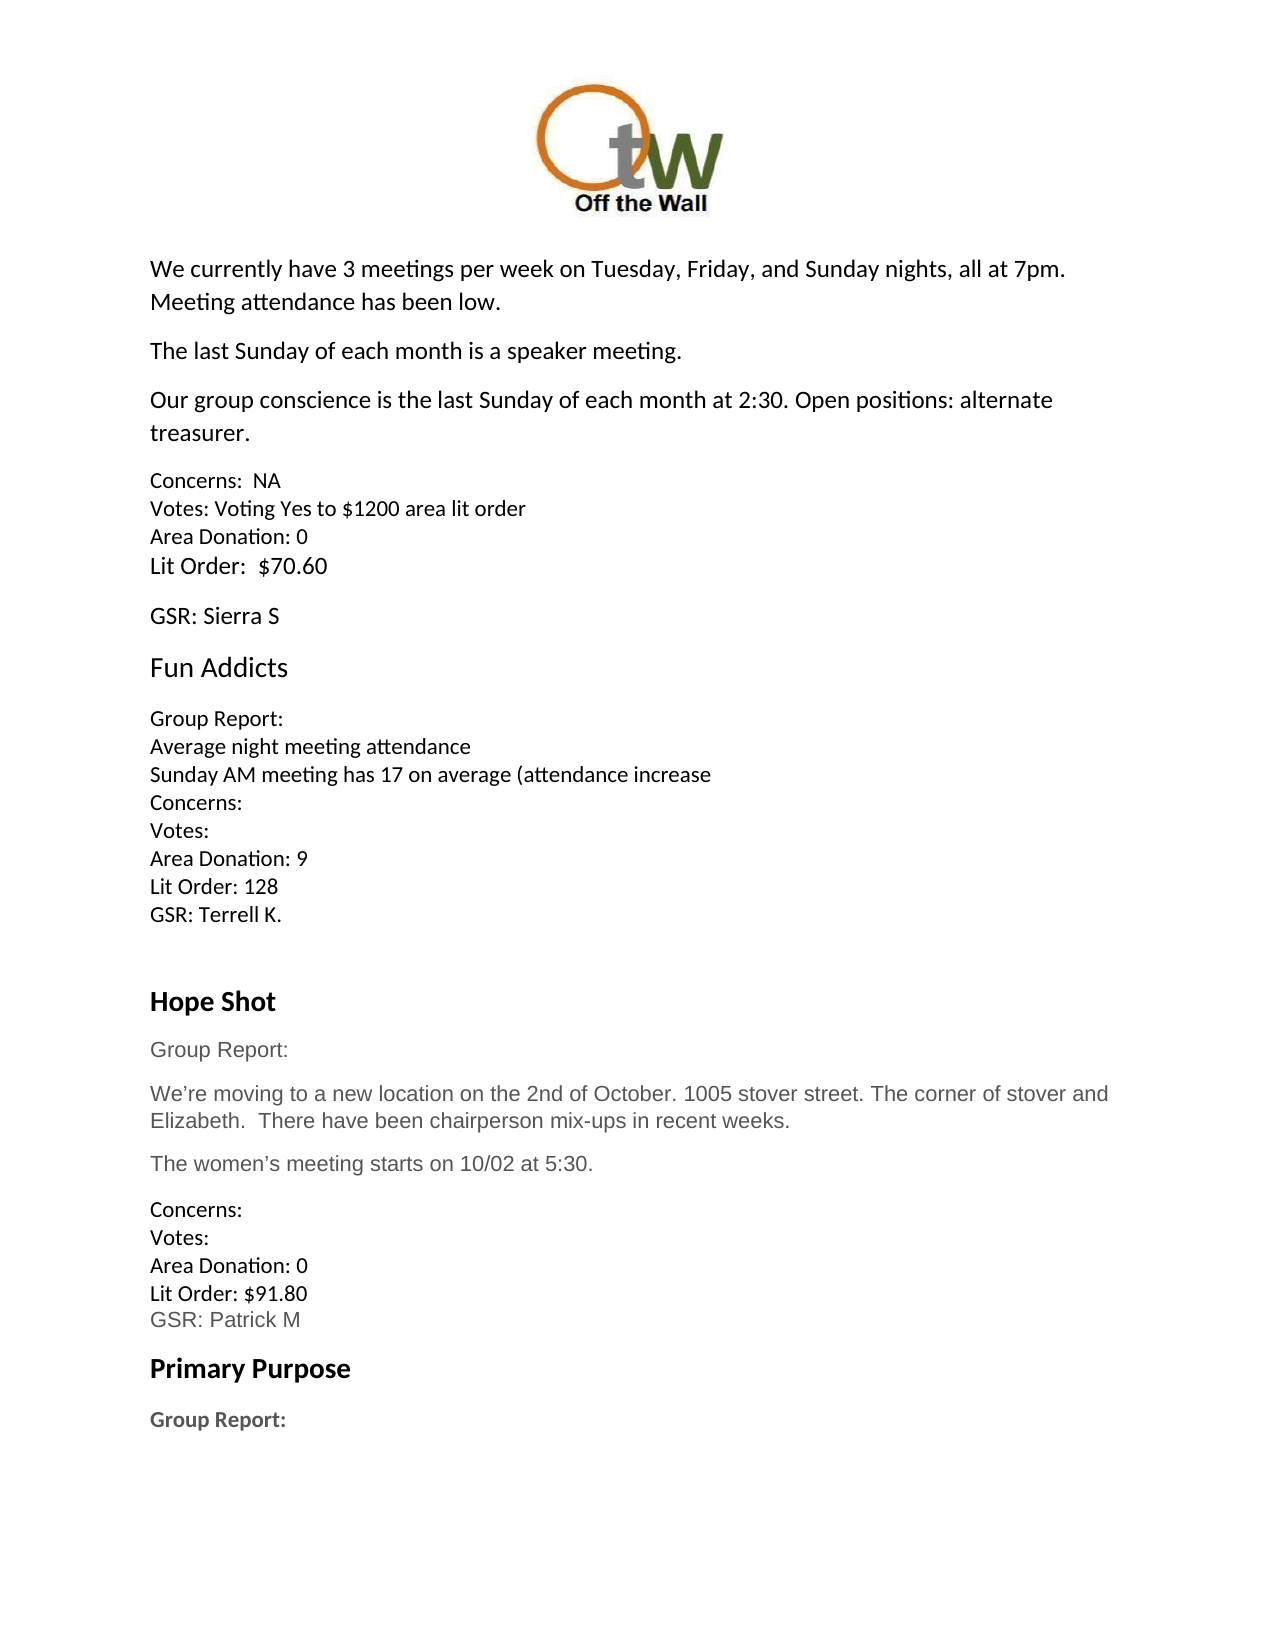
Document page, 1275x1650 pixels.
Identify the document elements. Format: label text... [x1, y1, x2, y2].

text Votes: [150, 1223, 1125, 1251]
text Area Donation: 0 [150, 522, 1125, 551]
text Lit Order: $70.60 [150, 551, 1125, 581]
text Group Report: [150, 1037, 1125, 1062]
text Area Donation: 0 [150, 1251, 1125, 1279]
text Votes: [150, 816, 1125, 844]
text Group Report: [150, 1405, 1125, 1433]
text Sunday AM meeting has 17 on average (attendance increase [150, 760, 1125, 788]
text We currently have 3 meetings per week on Tuesday, Friday, and Sunday nights, all at 7pm. Meeting attendance has been low. [150, 253, 1125, 317]
text Area Donation: 9 [150, 844, 1125, 872]
text GSR: Terrell K. [150, 900, 1125, 928]
text Votes: Voting Yes to $1200 area lit order [150, 494, 1125, 522]
text The women’s meeting starts on 10/02 at 5:30. [150, 1151, 1125, 1176]
text Lit Order: $91.80 [150, 1279, 1125, 1307]
text Concerns: NA [150, 466, 1125, 494]
text We’re moving to a new location on the 2nd of October. 1005 stover street. The corner of stover and Elizabeth. There have been chairperson mix-ups in recent weeks. [150, 1081, 1125, 1133]
text Hope Shot [150, 983, 1125, 1018]
text Concerns: [150, 1195, 1125, 1223]
text The last Sunday of each month is a speaker meeting. [150, 335, 1125, 366]
text GSR: Sierra S [150, 600, 1125, 630]
text Our group conscience is the last Sunday of each month at 2:30. Open positions: alternate treasurer. [150, 384, 1125, 448]
text Lit Order: 128 [150, 872, 1125, 900]
text Fun Addicts [150, 649, 1125, 685]
text Primary Purpose [150, 1350, 1125, 1386]
text Group Report: [150, 704, 1125, 732]
text GSR: Patrick M [150, 1307, 1125, 1332]
text Concerns: [150, 788, 1125, 816]
text Average night meeting attendance [150, 732, 1125, 760]
